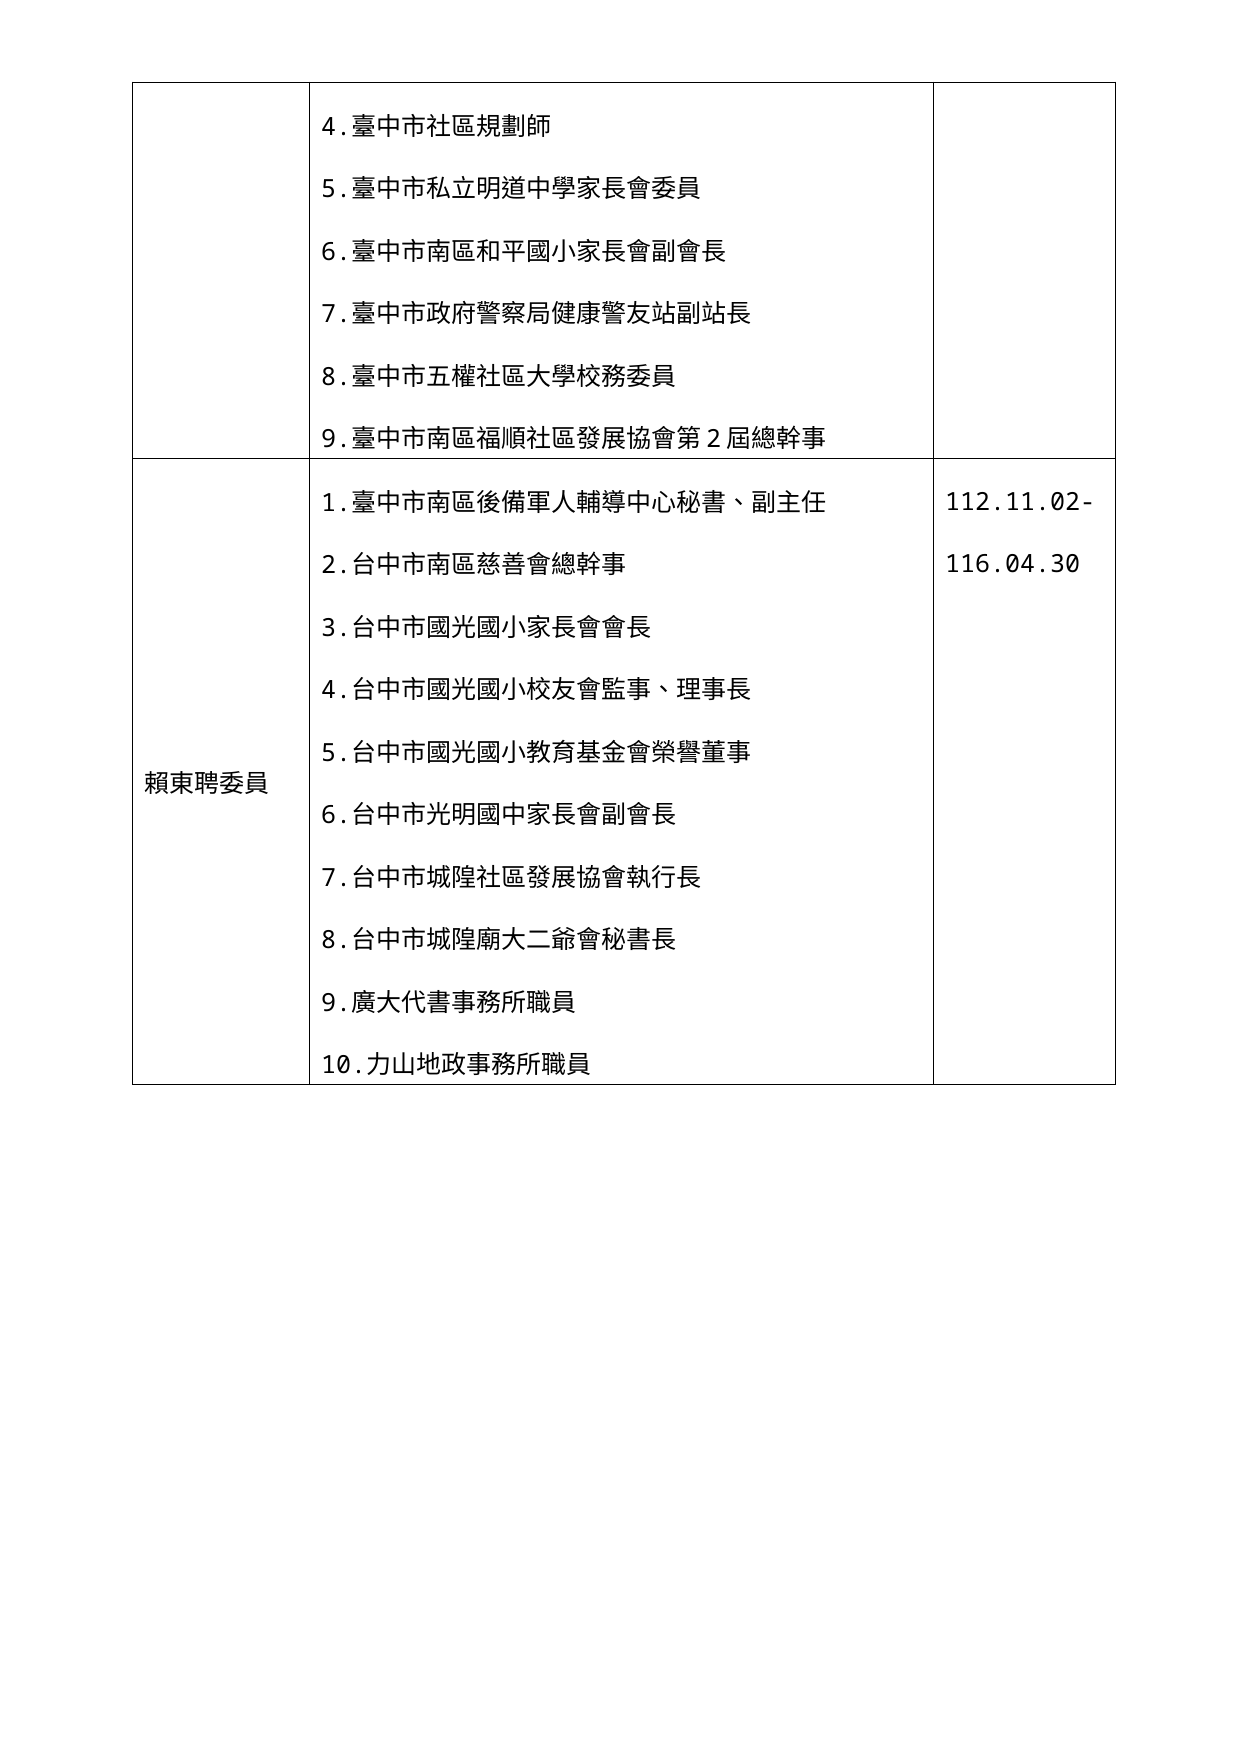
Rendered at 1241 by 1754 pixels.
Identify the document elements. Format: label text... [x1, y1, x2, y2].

table_cell 1.臺中市南區後備軍人輔導中心秘書、副主任 2.台中市南區慈善會總幹事 3.台中市國光國小家長會會長 4.台中市國光國小校友會監事、理事長 5.台中市國光國小教育基金會榮譽董事 6.台中市光明國中家長會副會長 7.台中市城隍社區發展協會執行長 8.台中市城隍廟大二爺會秘書長 9.廣大代書事務所職員 10.力山地政事務所職員 [310, 459, 933, 1084]
table_cell 112.11.02-116.04.30 [934, 459, 1115, 1084]
table_cell 4.臺中市社區規劃師 5.臺中市私立明道中學家長會委員 6.臺中市南區和平國小家長會副會長 7.臺中市政府警察局健康警友站副站長 8.臺中市五權社區大學校務委員 9.臺中市南區福順社區發展協會第2屆總幹事 [310, 83, 933, 458]
table_cell [133, 83, 309, 458]
table_cell [934, 83, 1115, 458]
table_cell 賴東聘委員 [133, 459, 309, 1084]
